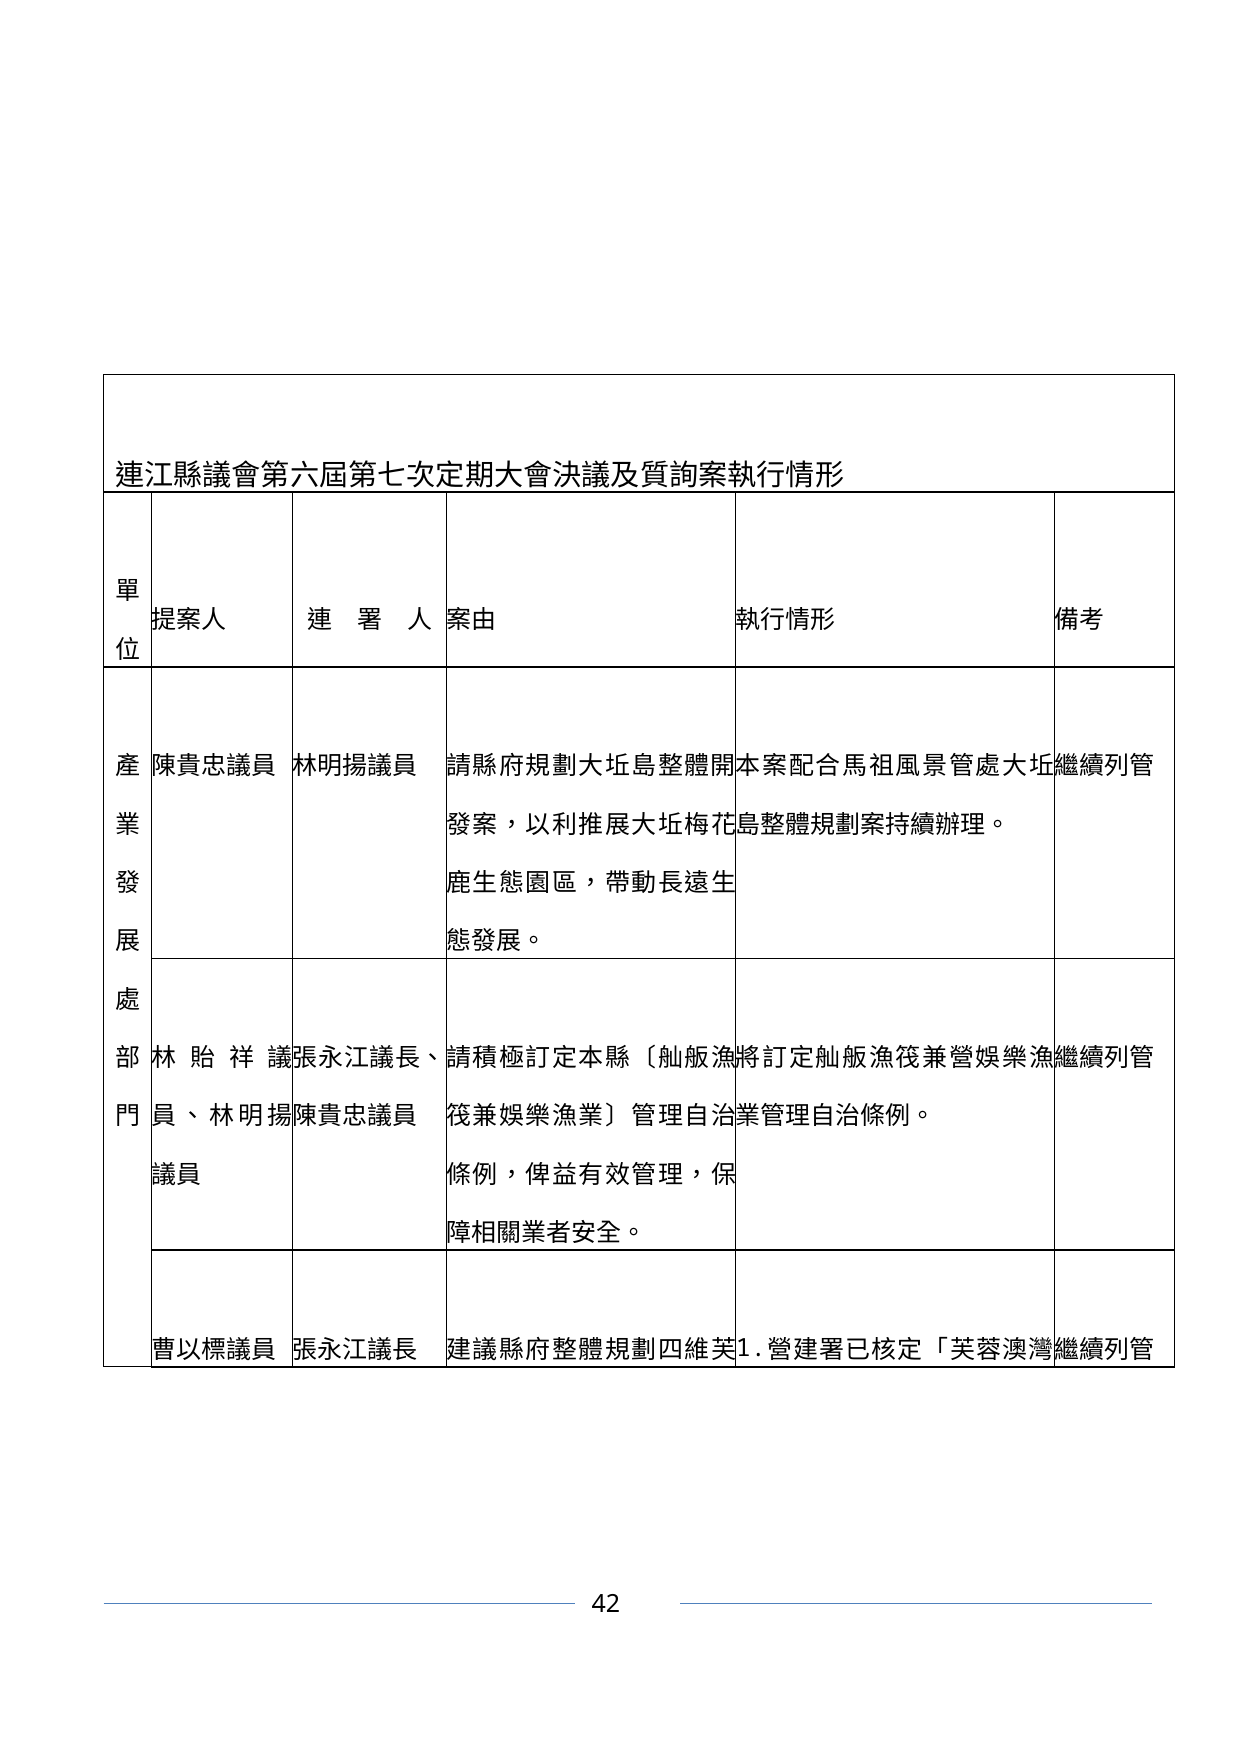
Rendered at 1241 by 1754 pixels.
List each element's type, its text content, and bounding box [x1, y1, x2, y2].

table_cell 張永江議長 [293, 1251, 446, 1366]
table_cell 請積極訂定本縣〔舢舨漁筏兼娛樂漁業〕管理自治條例，俾益有效管理，保障相關業者安全。 [447, 959, 735, 1249]
table_cell 張永江議長、陳貴忠議員 [293, 959, 446, 1249]
table_cell 繼續列管 [1055, 668, 1174, 958]
table_cell 提案人 [152, 493, 292, 666]
table_cell 案由 [447, 493, 735, 666]
table_cell 陳貴忠議員 [152, 668, 292, 958]
table_cell 備考 [1055, 493, 1174, 666]
table_cell 連 署 人 [293, 493, 446, 666]
table_cell 本案配合馬祖風景管處大坵島整體規劃案持續辦理。 [736, 668, 1054, 958]
table_cell 建議縣府整體規劃四維芙 [447, 1251, 735, 1366]
table_cell 1.營建署已核定「芙蓉澳灣區特色空間延伸計畫」補助新台幣八百萬元經費，以藍眼淚生態館、林義和古厝、四維村觀景步道及淡養殖漁業之漁村人文景觀營造為主軸改善計畫。 2.107年7月20日由施汎昀建築師事務所承攬規劃設計監造案。 3.107年12月25日由固群營造有限公司承攬工程營造案，108年1月10日開工，預計108年7月8號完工 [736, 1251, 1054, 1366]
table_cell 執行情形 [736, 493, 1054, 666]
table_cell 林明揚議員 [293, 668, 446, 958]
table_cell 繼續列管 [1055, 1251, 1174, 1366]
table_cell 單位 [104, 493, 151, 666]
table_cell 曹以標議員 [152, 1251, 292, 1366]
table_cell 產業發展處 部門 [104, 668, 151, 1366]
table_header 連江縣議會第六屆第七次定期大會決議及質詢案執行情形 [104, 375, 1174, 491]
table_cell 繼續列管 [1055, 959, 1174, 1249]
table_cell 請縣府規劃大坵島整體開發案，以利推展大坵梅花鹿生態園區，帶動長遠生態發展。 [447, 668, 735, 958]
table_cell 將訂定舢舨漁筏兼營娛樂漁業管理自治條例。 [736, 959, 1054, 1249]
table_cell 林貽祥議員、林明揚議員 [152, 959, 292, 1249]
